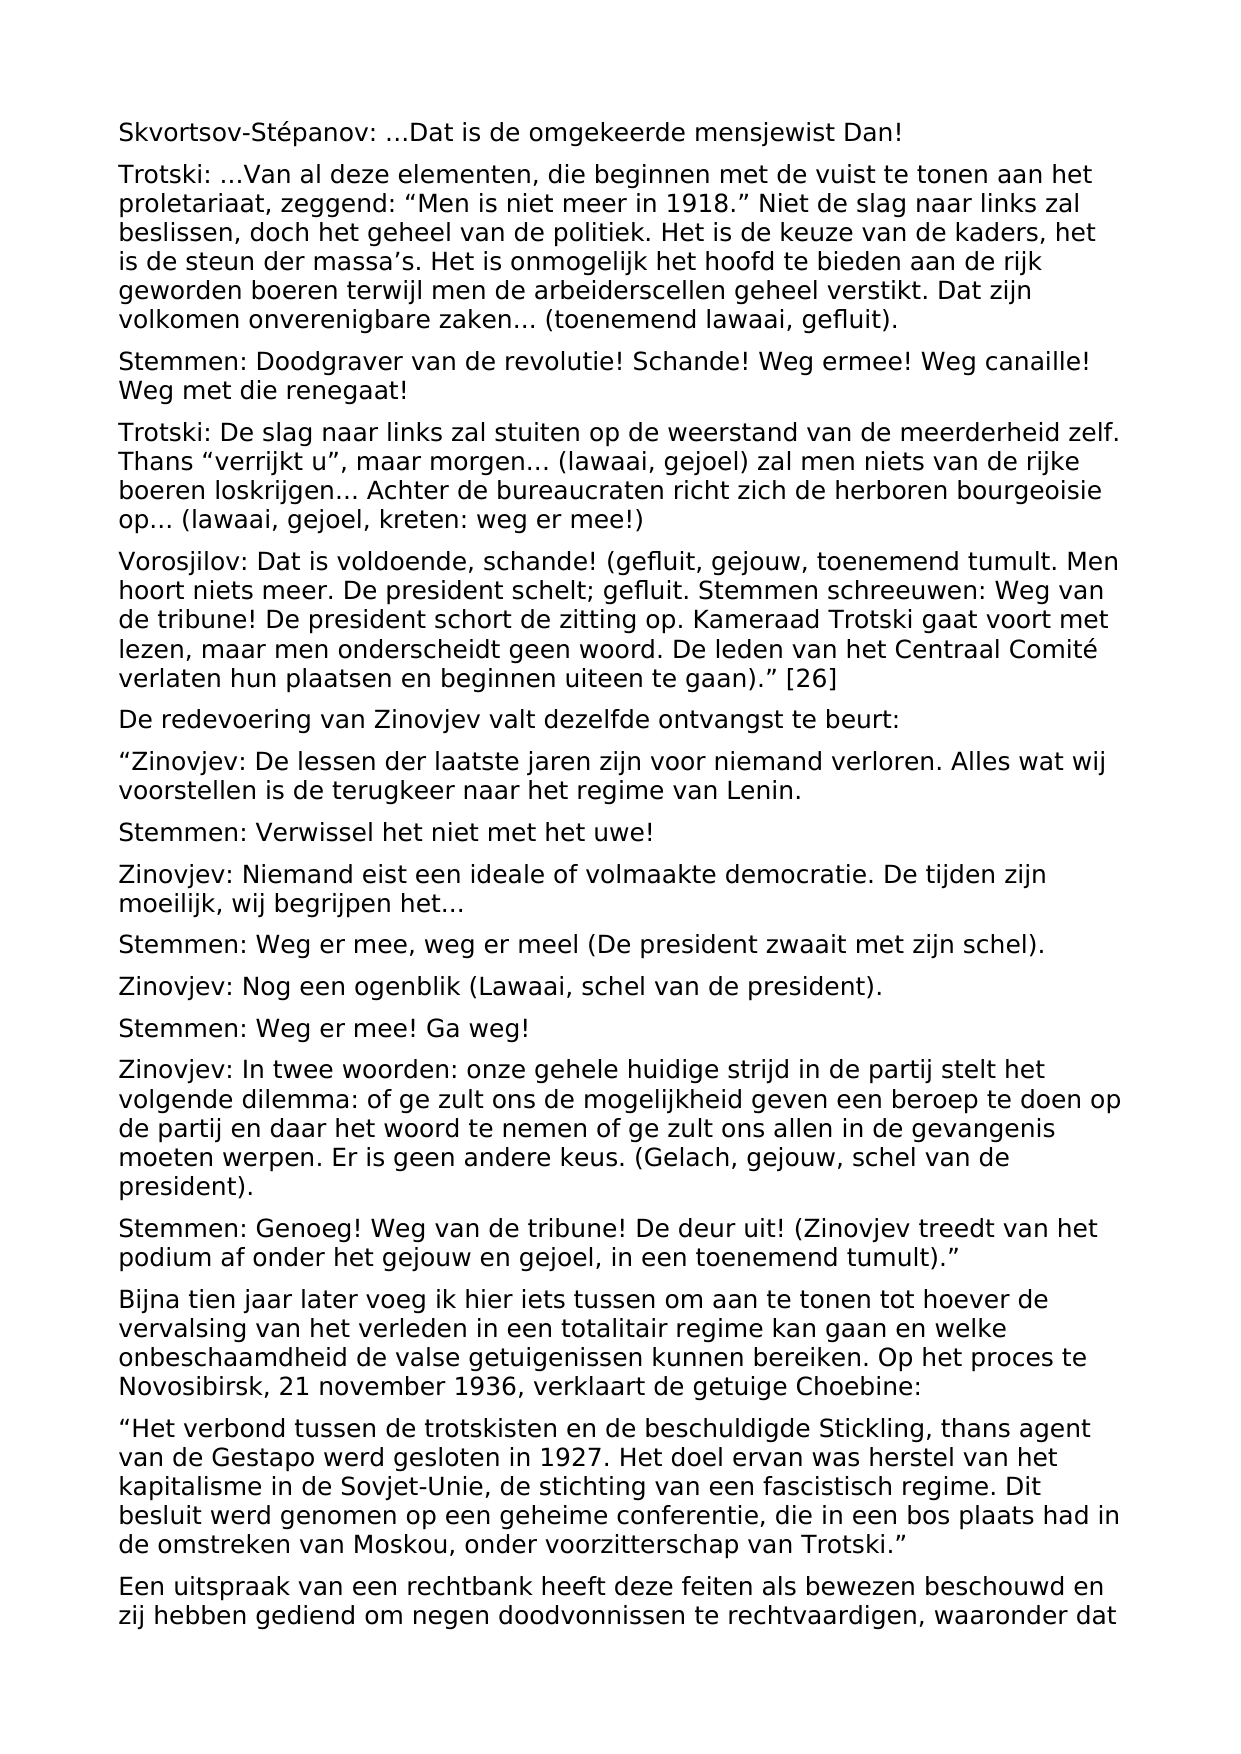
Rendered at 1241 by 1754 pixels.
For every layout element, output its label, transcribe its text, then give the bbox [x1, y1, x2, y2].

text Stemmen: Verwissel het niet met het uwe! [118, 818, 1122, 847]
text Trotski: De slag naar links zal stuiten op de weerstand van de meerderheid zelf. Thans “verrijkt u”, maar morgen... (lawaai, gejoel) zal men niets van de rijke boeren loskrijgen... Achter de bureaucraten richt zich de herboren bourgeoisie op... (lawaai, gejoel, kreten: weg er mee!) [118, 418, 1122, 535]
text Zinovjev: Niemand eist een ideale of volmaakte democratie. De tijden zijn moeilijk, wij begrijpen het... [118, 860, 1122, 918]
text Stemmen: Weg er mee! Ga weg! [118, 1014, 1122, 1043]
text Stemmen: Doodgraver van de revolutie! Schande! Weg ermee! Weg canaille! Weg met die renegaat! [118, 347, 1122, 406]
text Skvortsov-Stépanov: ...Dat is de omgekeerde mensjewist Dan! [118, 118, 1122, 147]
text Bijna tien jaar later voeg ik hier iets tussen om aan te tonen tot hoever de vervalsing van het verleden in een totalitair regime kan gaan en welke onbeschaamdheid de valse getuigenissen kunnen bereiken. Op het proces te Novosibirsk, 21 november 1936, verklaart de getuige Choebine: [118, 1285, 1122, 1401]
text Stemmen: Weg er mee, weg er meel (De president zwaait met zijn schel). [118, 931, 1122, 960]
text “Het verbond tussen de trotskisten en de beschuldigde Stickling, thans agent van de Gestapo werd gesloten in 1927. Het doel ervan was herstel van het kapitalisme in de Sovjet-Unie, de stichting van een fascistisch regime. Dit besluit werd genomen op een geheime conferentie, die in een bos plaats had in de omstreken van Moskou, onder voorzitterschap van Trotski.” [118, 1414, 1122, 1560]
text Zinovjev: Nog een ogenblik (Lawaai, schel van de president). [118, 972, 1122, 1001]
text “Zinovjev: De lessen der laatste jaren zijn voor niemand verloren. Alles wat wij voorstellen is de terugkeer naar het regime van Lenin. [118, 747, 1122, 806]
text Trotski: ...Van al deze elementen, die beginnen met de vuist te tonen aan het proletariaat, zeggend: “Men is niet meer in 1918.” Niet de slag naar links zal beslissen, doch het geheel van de politiek. Het is de keuze van de kaders, het is de steun der massa’s. Het is onmogelijk het hoofd te bieden aan de rijk geworden boeren terwijl men de arbeiderscellen geheel verstikt. Dat zijn volkomen onverenigbare zaken... (toenemend lawaai, gefluit). [118, 160, 1122, 335]
text Stemmen: Genoeg! Weg van de tribune! De deur uit! (Zinovjev treedt van het podium af onder het gejouw en gejoel, in een toenemend tumult).” [118, 1214, 1122, 1272]
text Zinovjev: In twee woorden: onze gehele huidige strijd in de partij stelt het volgende dilemma: of ge zult ons de mogelijkheid geven een beroep te doen op de partij en daar het woord te nemen of ge zult ons allen in de gevangenis moeten werpen. Er is geen andere keus. (Gelach, gejouw, schel van de president). [118, 1056, 1122, 1201]
text Een uitspraak van een rechtbank heeft deze feiten als bewezen beschouwd en zij hebben gediend om negen doodvonnissen te rechtvaardigen, waaronder dat [118, 1572, 1122, 1631]
text Vorosjilov: Dat is voldoende, schande! (gefluit, gejouw, toenemend tumult. Men hoort niets meer. De president schelt; gefluit. Stemmen schreeuwen: Weg van de tribune! De president schort de zitting op. Kameraad Trotski gaat voort met lezen, maar men onderscheidt geen woord. De leden van het Centraal Comité verlaten hun plaatsen en beginnen uiteen te gaan).” [26] [118, 547, 1122, 693]
text De redevoering van Zinovjev valt dezelfde ontvangst te beurt: [118, 706, 1122, 735]
